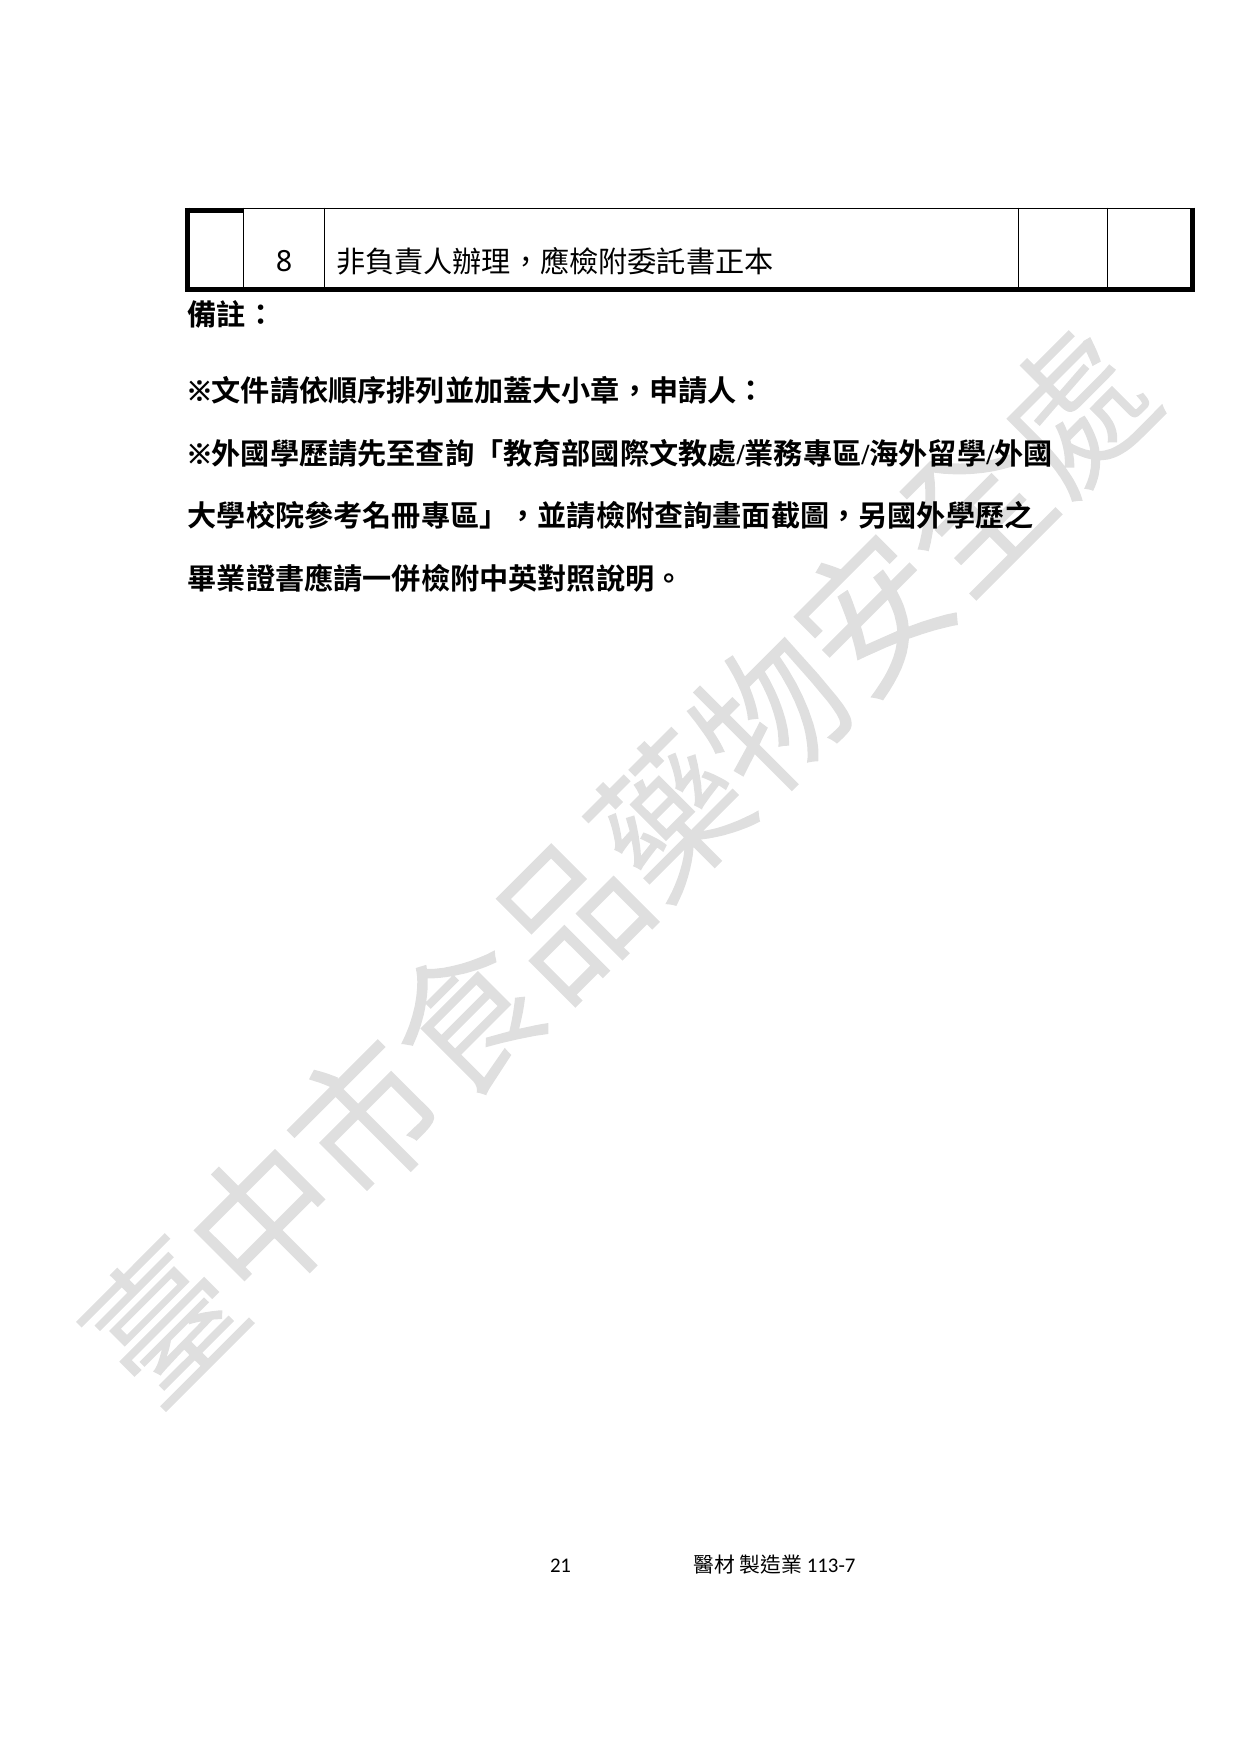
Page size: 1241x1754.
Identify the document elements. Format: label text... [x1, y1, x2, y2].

table_cell 非負責人辦理，應檢附委託書正本 [325, 209, 1018, 287]
table_cell [1019, 209, 1107, 287]
table_cell [190, 213, 243, 287]
text ※外國學歷請先至查詢「教育部國際文教處/業務專區/海外留學/外國大學校院參考名冊專區」，並請檢附查詢畫面截圖，另國外學歷之畢業證書應請一併檢附中英對照說明。 [187, 410, 1053, 597]
table_cell 8 [244, 209, 324, 287]
table_cell [1108, 209, 1190, 287]
text 備註： [187, 292, 1053, 334]
text ※文件請依順序排列並加蓋大小章，申請人： [187, 368, 1039, 410]
